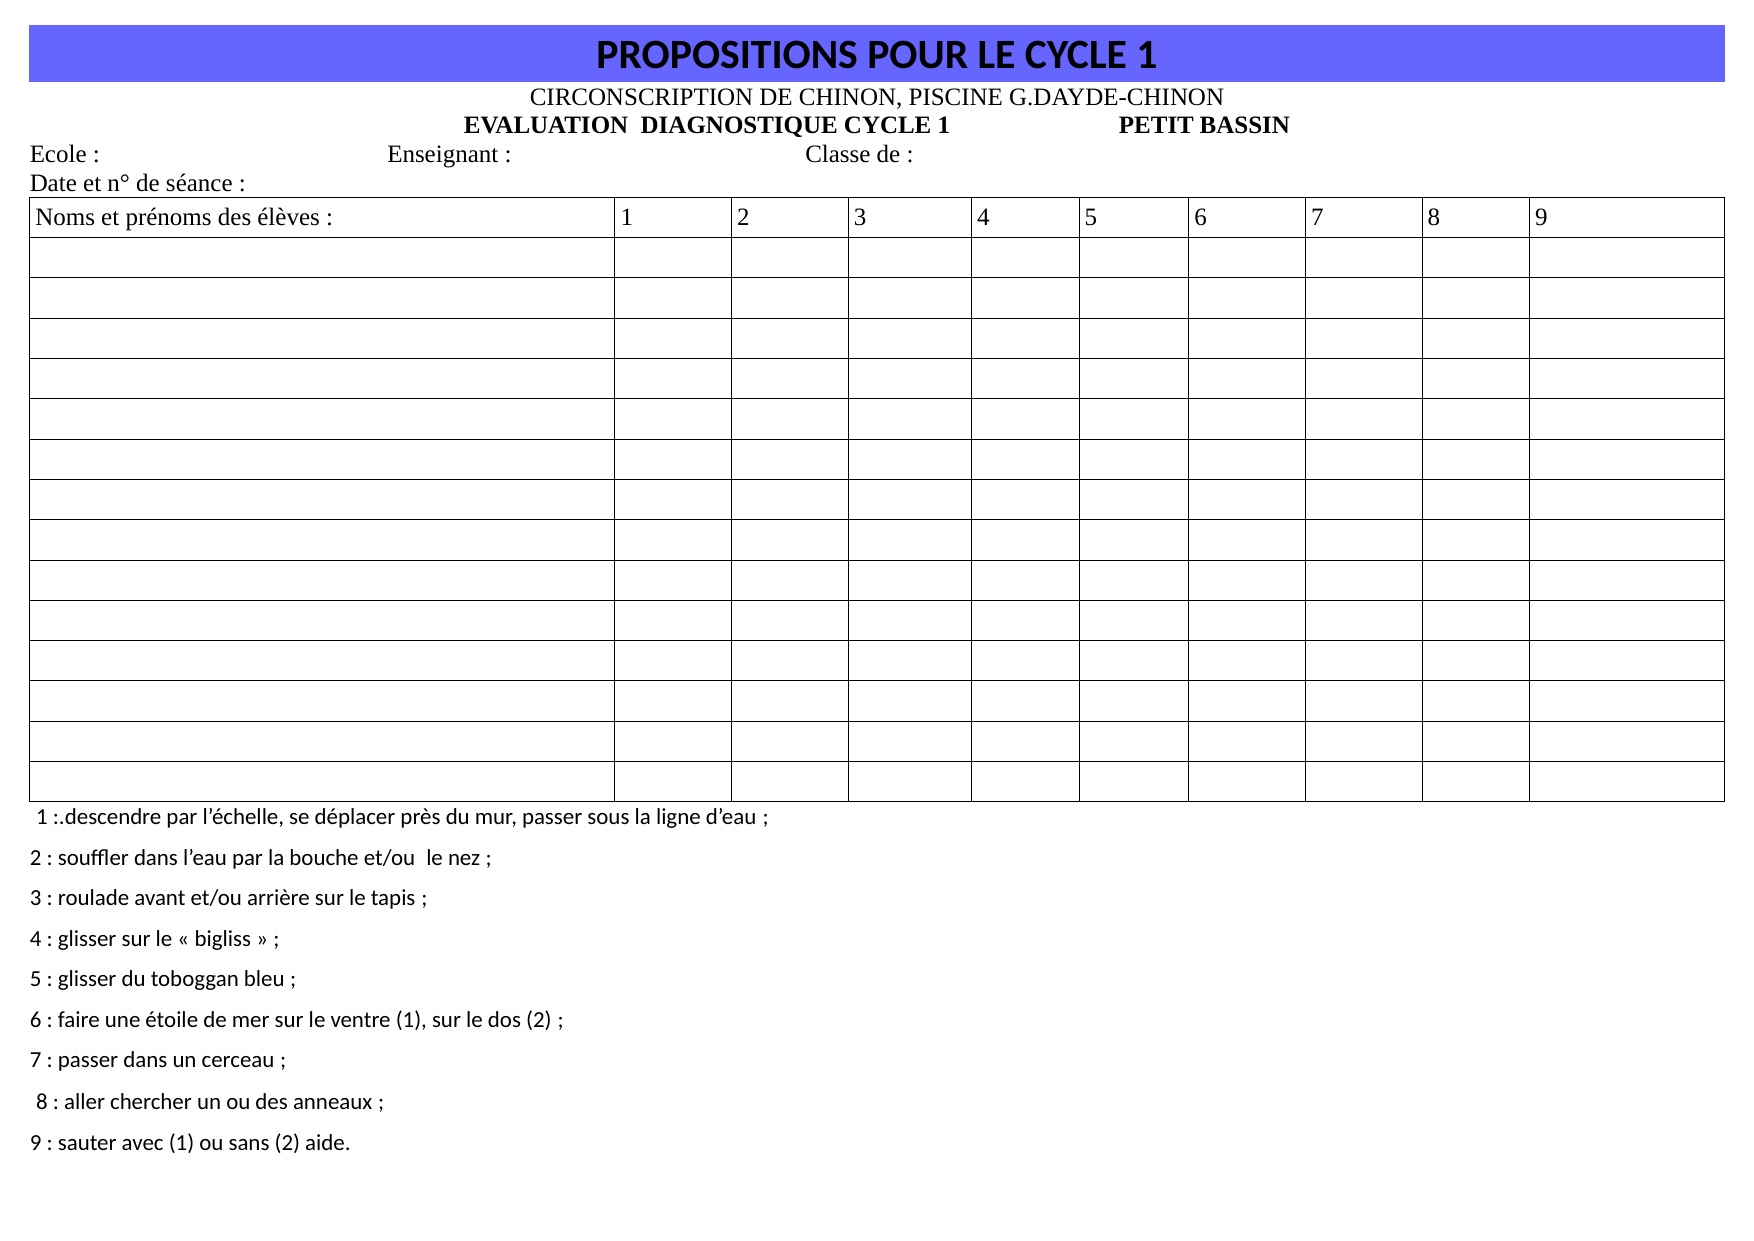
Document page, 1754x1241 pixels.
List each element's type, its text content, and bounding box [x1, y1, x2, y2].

table_cell [1530, 399, 1724, 438]
table_cell [972, 399, 1079, 438]
table_cell [615, 722, 731, 761]
table_cell [1189, 722, 1305, 761]
table_cell [1306, 681, 1422, 721]
table_header 6 [1189, 198, 1305, 237]
table_cell [30, 480, 614, 519]
table_cell [1530, 480, 1724, 519]
table_cell [849, 722, 971, 761]
table_cell [972, 722, 1079, 761]
table_cell [1189, 641, 1305, 680]
table_cell [849, 681, 971, 721]
table_cell [1423, 601, 1529, 640]
table_cell [972, 681, 1079, 721]
table_cell [1423, 762, 1529, 801]
table_cell [30, 278, 614, 318]
text 6 : faire une étoile de mer sur le ventre (1), sur le dos (2) ; [29, 1005, 1724, 1033]
table_cell [30, 399, 614, 438]
table_cell [30, 681, 614, 721]
table_cell [1530, 722, 1724, 761]
table_cell [615, 601, 731, 640]
table_cell [1189, 762, 1305, 801]
table_cell [849, 319, 971, 358]
table_cell [849, 561, 971, 600]
table_cell [849, 440, 971, 479]
table_cell [1530, 238, 1724, 277]
table_cell [732, 520, 848, 559]
table_cell [1306, 319, 1422, 358]
table_cell [1306, 440, 1422, 479]
table_cell [1080, 399, 1188, 438]
table_cell [1306, 722, 1422, 761]
table_header 5 [1080, 198, 1188, 237]
table_cell [30, 359, 614, 398]
table_cell [849, 520, 971, 559]
text Ecole : Enseignant : Classe de : [29, 139, 1724, 168]
text 9 : sauter avec (1) ou sans (2) aide. [29, 1128, 1724, 1156]
table_cell [732, 319, 848, 358]
table_cell [1423, 359, 1529, 398]
table_cell [1530, 641, 1724, 680]
table_cell [30, 641, 614, 680]
table_cell [972, 561, 1079, 600]
table_cell [1423, 641, 1529, 680]
table_cell [1306, 641, 1422, 680]
table_header 9 [1530, 198, 1724, 237]
text 4 : glisser sur le « bigliss » ; [29, 924, 1724, 952]
table_cell [1080, 722, 1188, 761]
table_cell [1530, 601, 1724, 640]
table_cell [1306, 762, 1422, 801]
table_cell [1306, 480, 1422, 519]
table_cell [1189, 561, 1305, 600]
table_header 7 [1306, 198, 1422, 237]
table_cell [1423, 520, 1529, 559]
table_cell [615, 238, 731, 277]
table_cell [972, 278, 1079, 318]
table_cell [1423, 399, 1529, 438]
table_header 8 [1423, 198, 1529, 237]
table_cell [732, 440, 848, 479]
table_cell [1189, 440, 1305, 479]
text 1 :.descendre par l’échelle, se déplacer près du mur, passer sous la ligne d’eau ; [29, 802, 1724, 831]
table_cell [1530, 561, 1724, 600]
table_cell [1530, 681, 1724, 721]
table_header 3 [849, 198, 971, 237]
table_cell [1530, 440, 1724, 479]
table_cell [1530, 278, 1724, 318]
table_cell [1189, 359, 1305, 398]
table_cell [30, 601, 614, 640]
text 5 : glisser du toboggan bleu ; [29, 964, 1724, 993]
table_cell [1080, 641, 1188, 680]
text 2 : souffler dans l’eau par la bouche et/ou le nez ; [29, 843, 1724, 871]
table_cell [849, 359, 971, 398]
table_cell [1306, 278, 1422, 318]
table_cell [732, 762, 848, 801]
table_cell [732, 722, 848, 761]
table_cell [1080, 480, 1188, 519]
table_cell [1080, 319, 1188, 358]
table_cell [972, 359, 1079, 398]
table_cell [1189, 399, 1305, 438]
table_cell [1189, 480, 1305, 519]
table_cell [732, 641, 848, 680]
table_cell [732, 238, 848, 277]
table_cell [615, 319, 731, 358]
table_cell [1423, 238, 1529, 277]
table_cell [30, 319, 614, 358]
table_cell [972, 480, 1079, 519]
table_cell [615, 561, 731, 600]
table_cell [1189, 681, 1305, 721]
table_header 4 [972, 198, 1079, 237]
table_cell [1080, 520, 1188, 559]
table_cell [1080, 238, 1188, 277]
table_cell [615, 278, 731, 318]
table_cell [1306, 399, 1422, 438]
table_cell [1423, 722, 1529, 761]
table_cell [1423, 681, 1529, 721]
table_cell [849, 641, 971, 680]
table_cell [615, 520, 731, 559]
text 8 : aller chercher un ou des anneaux ; [29, 1086, 1724, 1115]
table_cell [30, 762, 614, 801]
table_cell [972, 601, 1079, 640]
table_cell [1189, 520, 1305, 559]
table_cell [732, 601, 848, 640]
table_cell [732, 278, 848, 318]
table_cell [1530, 319, 1724, 358]
table_cell [615, 681, 731, 721]
table_cell [1530, 762, 1724, 801]
table_cell [849, 238, 971, 277]
table_cell [615, 399, 731, 438]
table_cell [732, 561, 848, 600]
table_cell [30, 561, 614, 600]
table_cell [1306, 561, 1422, 600]
table_cell [1080, 601, 1188, 640]
table_cell [1530, 520, 1724, 559]
table_cell [1423, 480, 1529, 519]
table_cell [1189, 319, 1305, 358]
text Date et n° de séance : [29, 168, 1724, 197]
table_cell [1080, 359, 1188, 398]
table_cell [849, 480, 971, 519]
table_cell [732, 359, 848, 398]
table_cell [972, 520, 1079, 559]
table_cell [1189, 278, 1305, 318]
table_cell [30, 440, 614, 479]
table_cell [1423, 561, 1529, 600]
table_cell [1080, 440, 1188, 479]
table_header Noms et prénoms des élèves : [30, 198, 614, 237]
table_cell [1306, 238, 1422, 277]
table_cell [1306, 359, 1422, 398]
table_cell [1080, 681, 1188, 721]
table_cell [732, 480, 848, 519]
table_cell [1423, 278, 1529, 318]
table_cell [849, 762, 971, 801]
table_cell [1530, 359, 1724, 398]
table_cell [1189, 238, 1305, 277]
table_cell [1189, 601, 1305, 640]
table_cell [1306, 601, 1422, 640]
table_cell [972, 762, 1079, 801]
table_cell [849, 278, 971, 318]
table_header 2 [732, 198, 848, 237]
table_cell [615, 641, 731, 680]
table_cell [30, 520, 614, 559]
table_cell [1080, 561, 1188, 600]
table_cell [972, 319, 1079, 358]
table_header 1 [615, 198, 731, 237]
table_cell [615, 762, 731, 801]
text CIRCONSCRIPTION DE CHINON, PISCINE G.DAYDE-CHINON [29, 82, 1724, 110]
table_cell [1080, 278, 1188, 318]
table_cell [615, 359, 731, 398]
table_cell [1423, 319, 1529, 358]
text EVALUATION DIAGNOSTIQUE CYCLE 1 PETIT BASSIN [29, 110, 1724, 139]
table_cell [972, 238, 1079, 277]
table_cell [30, 722, 614, 761]
table_cell [615, 440, 731, 479]
table_cell [732, 681, 848, 721]
table_cell [972, 641, 1079, 680]
table_cell [732, 399, 848, 438]
table_cell [30, 238, 614, 277]
text 3 : roulade avant et/ou arrière sur le tapis ; [29, 883, 1724, 912]
table_cell [849, 399, 971, 438]
table_cell [1080, 762, 1188, 801]
text PROPOSITIONS POUR LE CYCLE 1 [31, 26, 1724, 81]
table_cell [849, 601, 971, 640]
text 7 : passer dans un cerceau ; [29, 1046, 1724, 1074]
table_cell [1423, 440, 1529, 479]
table_cell [1306, 520, 1422, 559]
table_cell [615, 480, 731, 519]
table_cell [972, 440, 1079, 479]
